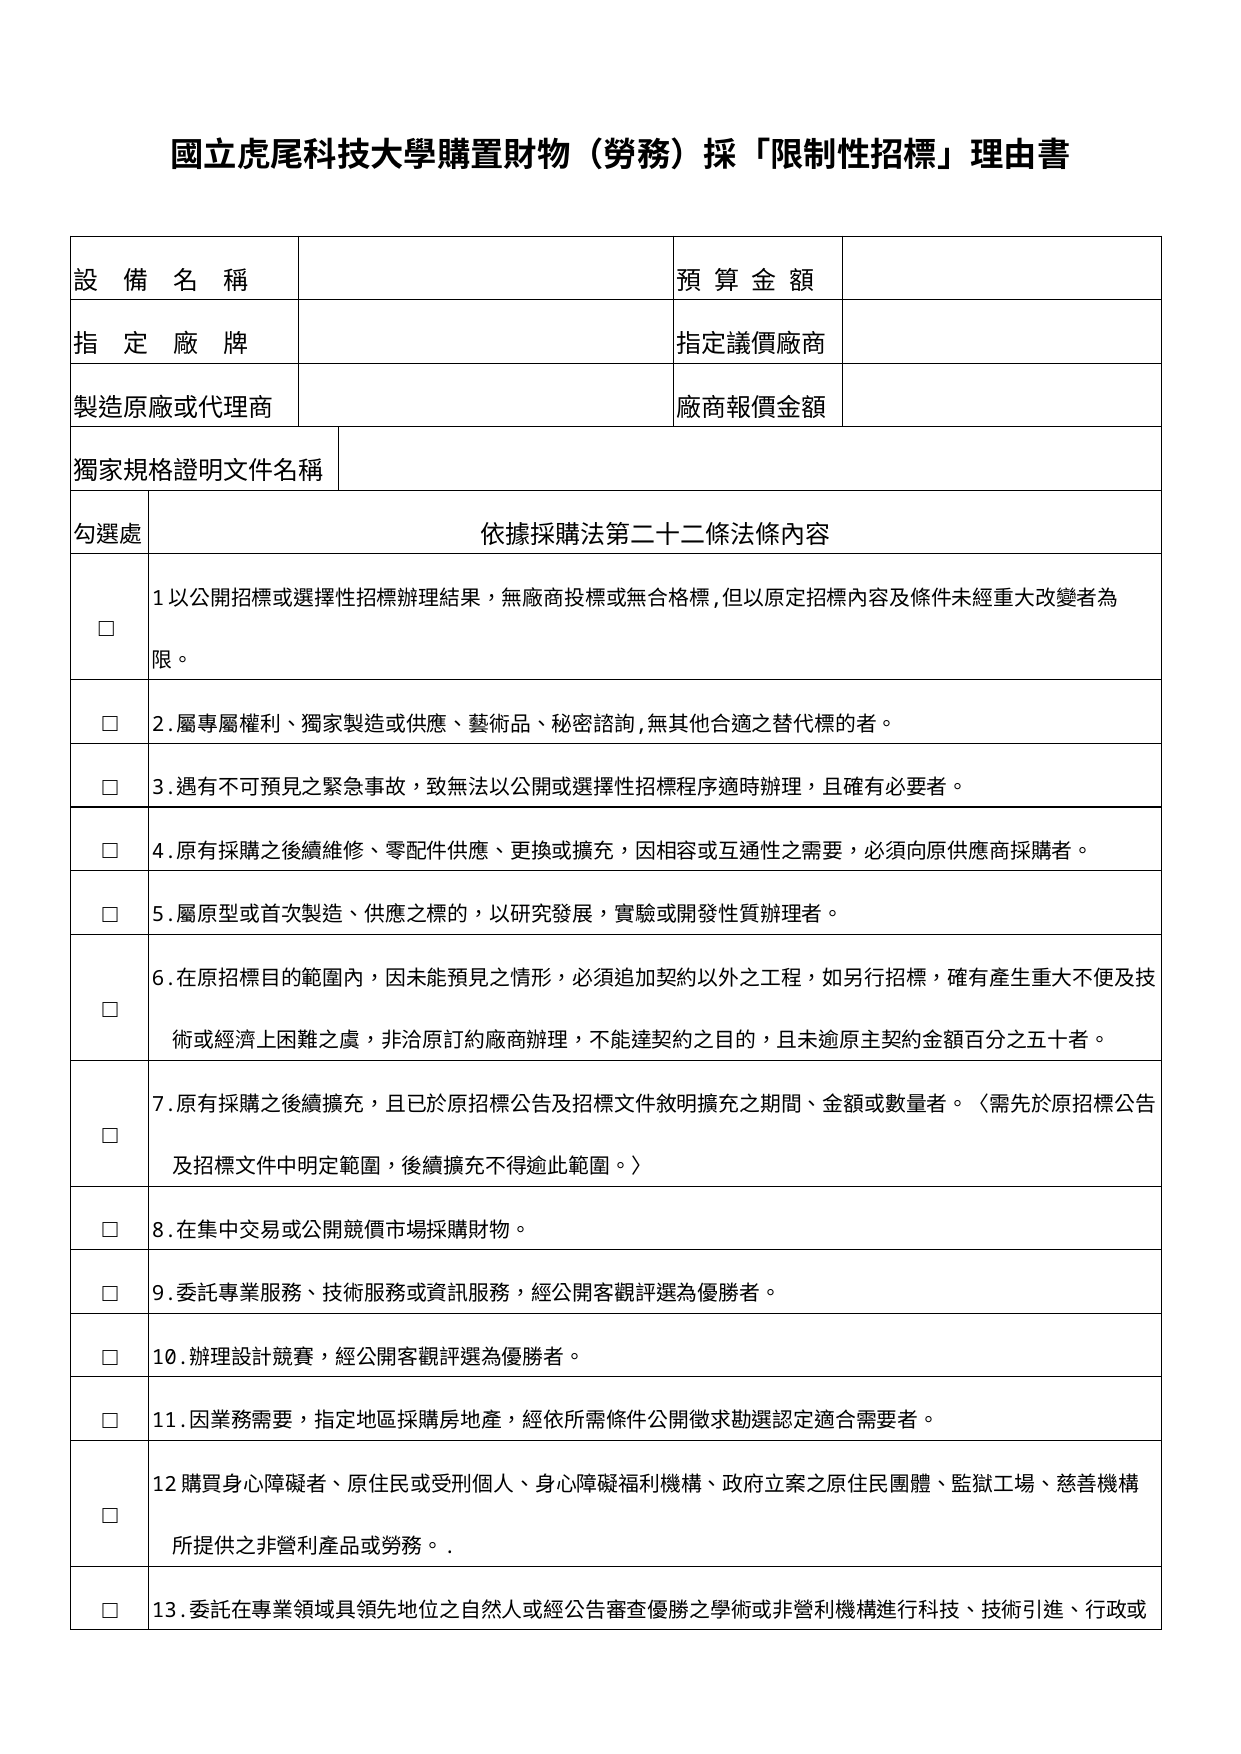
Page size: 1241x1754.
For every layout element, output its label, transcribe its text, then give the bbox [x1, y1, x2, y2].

table_cell 勾選處 [71, 491, 148, 553]
table_cell [339, 427, 1161, 490]
table_cell □ [71, 554, 148, 679]
table_cell 10.辦理設計競賽，經公開客觀評選為優勝者。 [149, 1314, 1161, 1376]
table_cell □ [71, 1061, 148, 1186]
table_cell □ [71, 871, 148, 933]
table_cell □ [71, 1441, 148, 1566]
table_header [299, 237, 673, 299]
table_cell □ [71, 680, 148, 743]
table_cell 廠商報價金額 [674, 364, 842, 426]
table_cell [299, 300, 673, 363]
table_cell □ [71, 808, 148, 870]
table_cell 8.在集中交易或公開競價市場採購財物。 [149, 1187, 1161, 1249]
table_cell □ [71, 1187, 148, 1249]
table_cell □ [71, 1567, 148, 1629]
table_cell 13.委託在專業領域具領先地位之自然人或經公告審查優勝之學術或非營利機構進行科技、技術引進、行政或 [149, 1567, 1161, 1629]
table_cell [299, 364, 673, 426]
table_cell 2.屬專屬權利、獨家製造或供應、藝術品、秘密諮詢,無其他合適之替代標的者。 [149, 680, 1161, 743]
table_cell 9.委託專業服務、技術服務或資訊服務，經公開客觀評選為優勝者。 [149, 1250, 1161, 1313]
table_cell 11.因業務需要，指定地區採購房地產，經依所需條件公開徵求勘選認定適合需要者。 [149, 1377, 1161, 1440]
table_cell [843, 364, 1161, 426]
table_cell □ [71, 1314, 148, 1376]
table_cell 指 定 廠 牌 [71, 300, 298, 363]
table_cell 4.原有採購之後續維修、零配件供應、更換或擴充，因相容或互通性之需要，必須向原供應商採購者。 [149, 808, 1161, 870]
table_cell □ [71, 744, 148, 806]
table_cell 3.遇有不可預見之緊急事故，致無法以公開或選擇性招標程序適時辦理，且確有必要者。 [149, 744, 1161, 806]
table_cell 獨家規格證明文件名稱 [71, 427, 338, 490]
table_cell □ [71, 1250, 148, 1313]
table_cell 7.原有採購之後續擴充，且已於原招標公告及招標文件敘明擴充之期間、金額或數量者。〈需先於原招標公告及招標文件中明定範圍，後續擴充不得逾此範圍。〉 [149, 1061, 1161, 1186]
table_header 設 備 名 稱 [71, 237, 298, 299]
table_cell 依據採購法第二十二條法條內容 [149, 491, 1161, 553]
table_header [843, 237, 1161, 299]
table_cell [843, 300, 1161, 363]
table_cell □ [71, 1377, 148, 1440]
table_cell 指定議價廠商 [674, 300, 842, 363]
text 國立虎尾科技大學購置財物（勞務）採「限制性招標」理由書 [71, 111, 1169, 173]
table_cell 5.屬原型或首次製造、供應之標的，以研究發展，實驗或開發性質辦理者。 [149, 871, 1161, 933]
table_cell 12購買身心障礙者、原住民或受刑個人、身心障礙福利機構、政府立案之原住民團體、監獄工場、慈善機構所提供之非營利產品或勞務。. [149, 1441, 1161, 1566]
table_cell 6.在原招標目的範圍內，因未能預見之情形，必須追加契約以外之工程，如另行招標，確有產生重大不便及技術或經濟上困難之虞，非洽原訂約廠商辦理，不能達契約之目的，且未逾原主契約金額百分之五十者。 [149, 935, 1161, 1059]
table_cell □ [71, 935, 148, 1059]
table_cell 製造原廠或代理商 [71, 364, 298, 426]
table_cell 1以公開招標或選擇性招標辦理結果，無廠商投標或無合格標,但以原定招標內容及條件未經重大改變者為限。 [149, 554, 1161, 679]
table_header 預 算 金 額 [674, 237, 842, 299]
